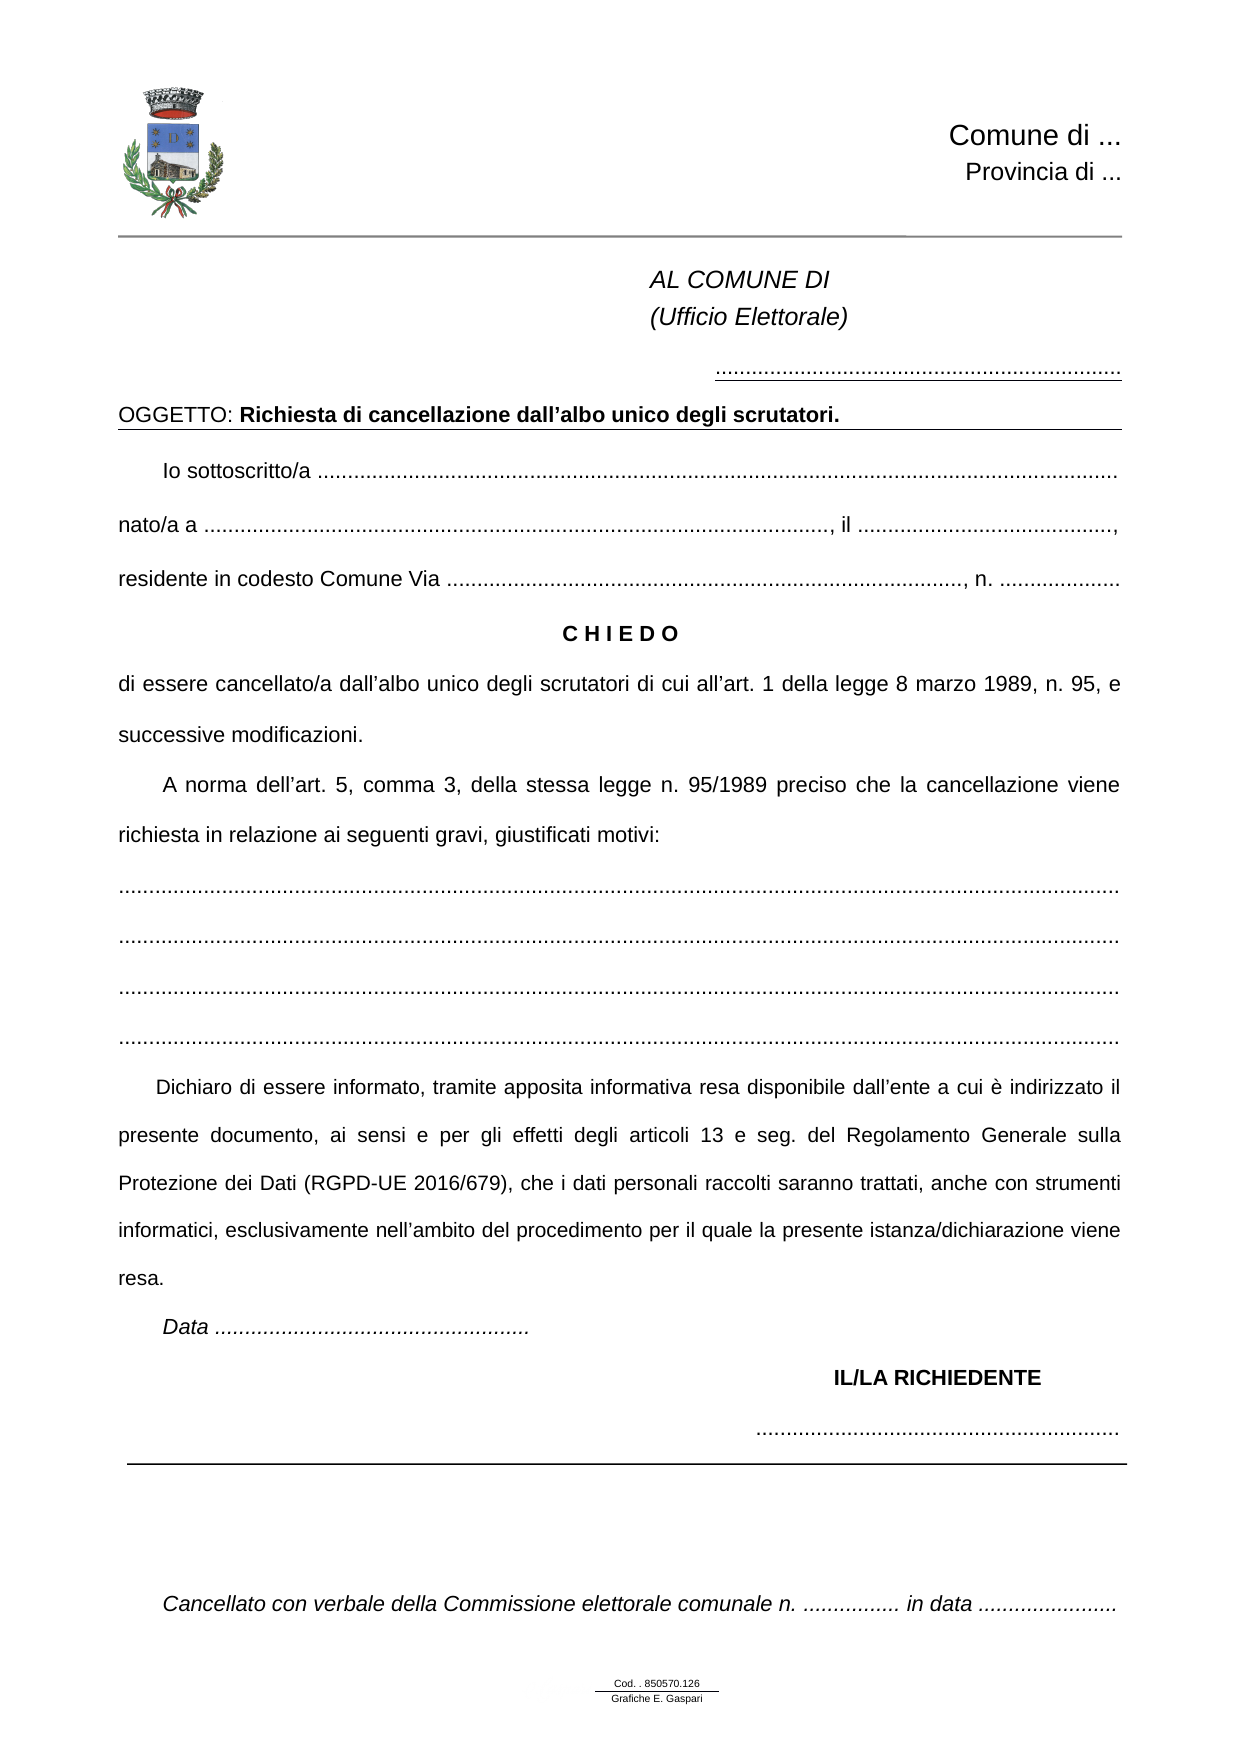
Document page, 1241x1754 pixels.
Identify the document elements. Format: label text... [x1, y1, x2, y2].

text ..................................................................................................................................................................... [118, 923, 1122, 948]
text CHIEDO [118, 621, 1122, 646]
text AL COMUNE DI [118, 265, 1122, 293]
text Comune di ... [224, 118, 1122, 152]
text A norma dell’art. 5, comma 3, della stessa legge n. 95/1989 preciso che la cancellazione viene richiesta in relazione ai seguenti gravi, giustificati motivi: [118, 772, 1122, 848]
text (Ufficio Elettorale) [118, 302, 1122, 331]
text Cancellato con verbale della Commissione elettorale comunale n. ................ in data ....................... [118, 1591, 1122, 1617]
picture [122, 87, 224, 219]
text di essere cancellato/a dall’albo unico degli scrutatori di cui all’art. 1 della legge 8 marzo 1989, n. 95, e successive modificazioni. [118, 671, 1122, 747]
text ................................................................... [715, 351, 1122, 380]
text Dichiaro di essere informato, tramite apposita informativa resa disponibile dall’ente a cui è indirizzato il presente documento, ai sensi e per gli effetti degli articoli 13 e seg. del Regolamento Generale sulla Protezione dei Dati (RGPD-UE 2016/679), che i dati personali raccolti saranno trattati, anche con strumenti informatici, esclusivamente nell’ambito del procedimento per il quale la presente istanza/dichiarazione viene resa. [118, 1074, 1122, 1290]
text ..................................................................................................................................................................... [118, 873, 1122, 898]
text Provincia di ... [224, 157, 1122, 185]
text IL/LA RICHIEDENTE [709, 1364, 1122, 1390]
text ..................................................................................................................................................................... [118, 974, 1122, 999]
text ..................................................................................................................................................................... [118, 1024, 1122, 1049]
text Io sottoscritto/a .................................................................................................................................... nato/a a ......................................................................................................., il .........................................., residente in codesto Comune Via ....................................................................................., n. .................... [118, 455, 1122, 592]
text OGGETTO: Richiesta di cancellazione dall’albo unico degli scrutatori. [118, 402, 1122, 429]
text Data .................................................... [118, 1314, 1122, 1339]
text ............................................................ [709, 1415, 1122, 1440]
